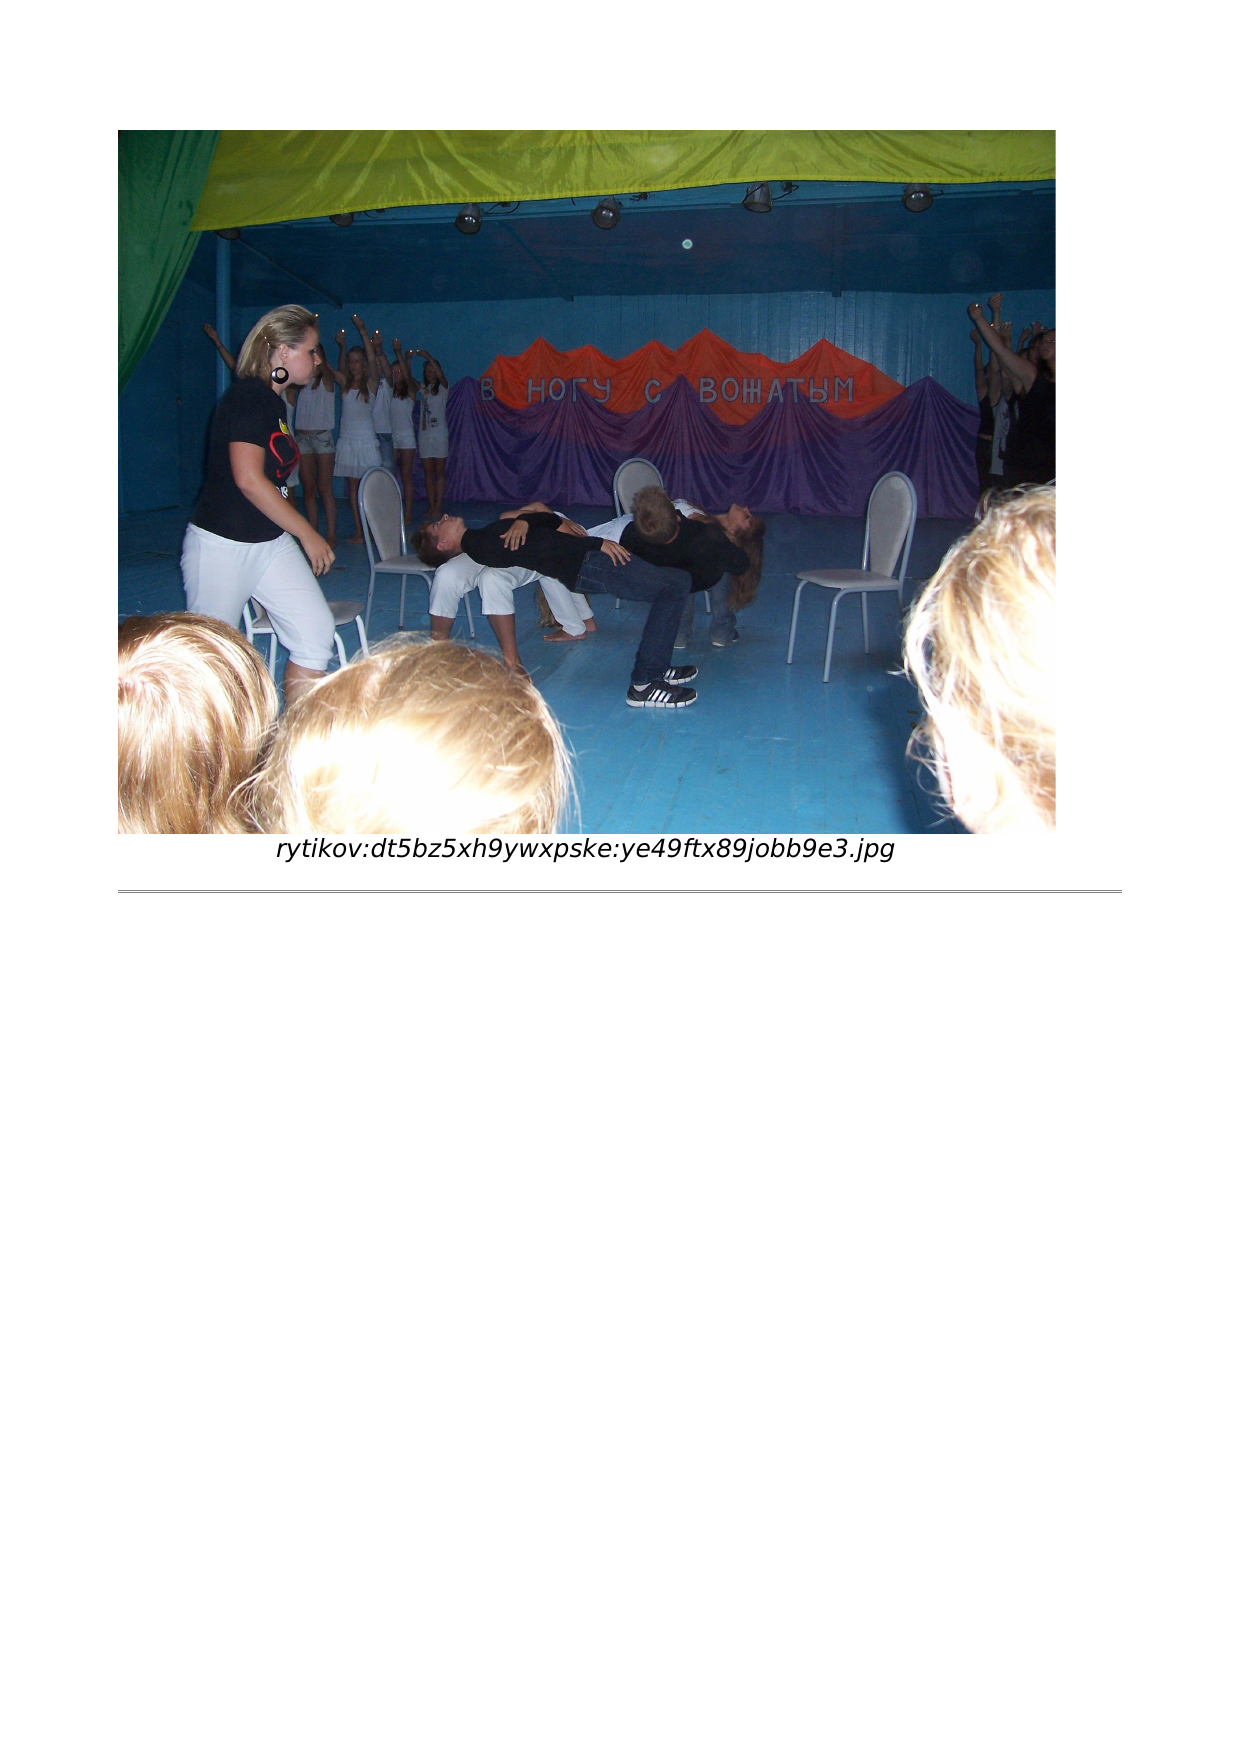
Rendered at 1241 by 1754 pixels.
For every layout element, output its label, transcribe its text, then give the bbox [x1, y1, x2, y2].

text rytikov:dt5bz5xh9ywxpske:ye49ftx89jobb9e3.jpg [118, 834, 1056, 863]
picture [118, 130, 1056, 834]
